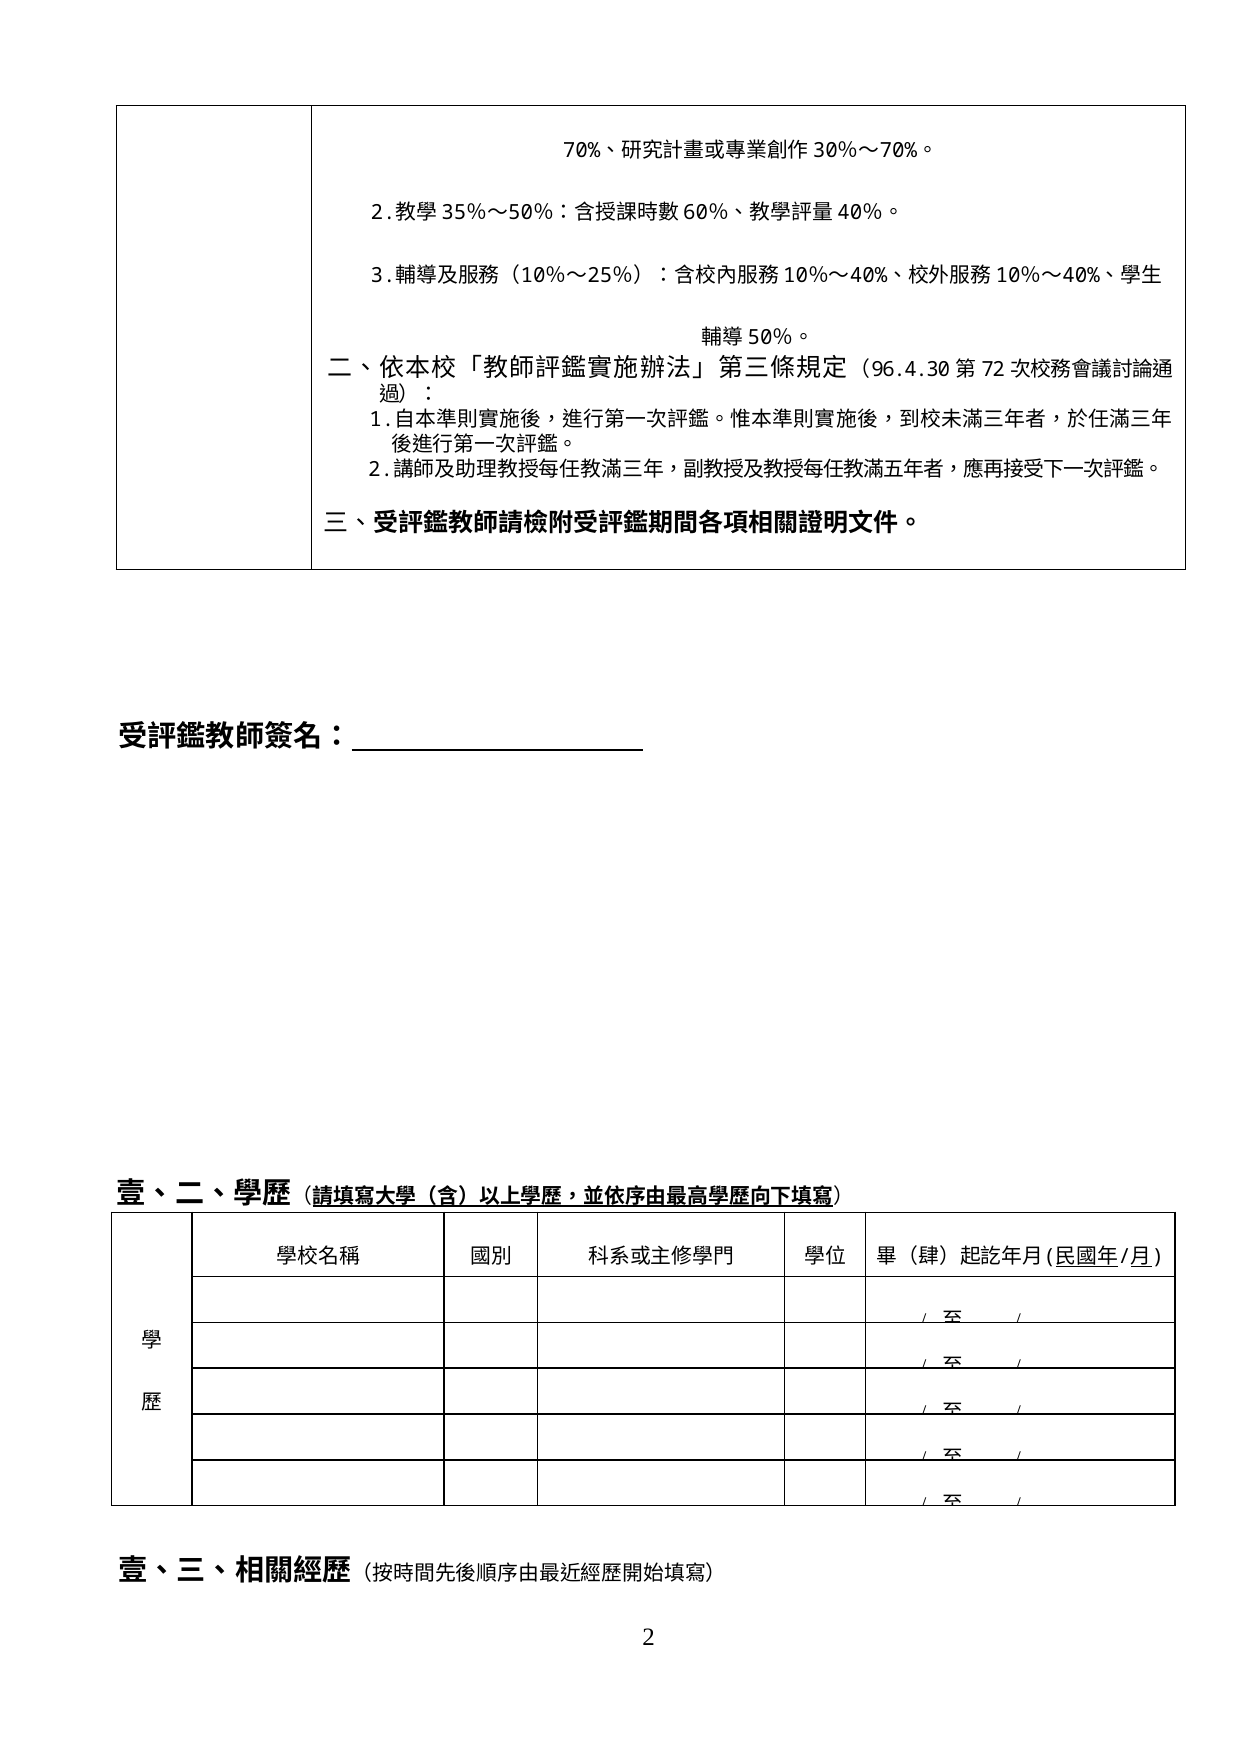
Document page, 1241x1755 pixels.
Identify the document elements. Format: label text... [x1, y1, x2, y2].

table_cell [785, 1277, 865, 1321]
text 受評鑑教師簽名： [118, 692, 1168, 754]
table_header 學校名稱 [193, 1213, 443, 1276]
text 壹、二、學歷（請填寫大學（含）以上學歷，並依序由最高學歷向下填寫） [103, 1149, 1198, 1212]
table_header 畢（肆）起訖年月(民國年/月) [866, 1213, 1174, 1276]
table_header 科系或主修學門 [538, 1213, 784, 1276]
table_cell 70%、研究計畫或專業創作30％〜70%。 2.教學35％〜50％：含授課時數60％、教學評量40％。 3.輔導及服務（10％〜25％）：含校內服務10％〜40%、校外服務10％〜40%、學生輔導50％。 二、依本校「教師評鑑實施辦法」第三條規定（96.4.30第72次校務會議討論通過）： 1.自本準則實施後，進行第一次評鑑。惟本準則實施後，到校未滿三年者，於任滿三年後進行第一次評鑑。 2.講師及助理教授每任教滿三年，副教授及教授每任教滿五年者，應再接受下一次評鑑。 三、受評鑑教師請檢附受評鑑期間各項相關證明文件。 [312, 106, 1185, 569]
table_cell [445, 1369, 537, 1413]
table_cell [445, 1415, 537, 1459]
table_cell [117, 106, 311, 569]
table_cell [445, 1323, 537, 1367]
table_cell [538, 1461, 784, 1505]
table_cell [785, 1415, 865, 1459]
table_cell / 至 / [866, 1461, 1174, 1505]
table_cell [193, 1323, 443, 1367]
table_cell / 至 / [866, 1323, 1174, 1367]
table_header 國別 [445, 1213, 537, 1276]
table_cell [445, 1277, 537, 1321]
table_cell / 至 / [866, 1369, 1174, 1413]
table_cell [193, 1277, 443, 1321]
table_cell / 至 / [866, 1415, 1174, 1459]
table_cell [785, 1369, 865, 1413]
table_header 學 歷 [112, 1213, 191, 1505]
table_cell [445, 1461, 537, 1505]
table_cell [193, 1461, 443, 1505]
table_cell [785, 1461, 865, 1505]
table_cell [538, 1323, 784, 1367]
table_cell [538, 1277, 784, 1321]
table_cell [193, 1369, 443, 1413]
table_cell [785, 1323, 865, 1367]
table_cell [193, 1415, 443, 1459]
text 壹、三、相關經歷（按時間先後順序由最近經歷開始填寫） [118, 1526, 1168, 1589]
table_cell [538, 1369, 784, 1413]
table_cell / 至 / [866, 1277, 1174, 1321]
table_header 學位 [785, 1213, 865, 1276]
table_cell [538, 1415, 784, 1459]
